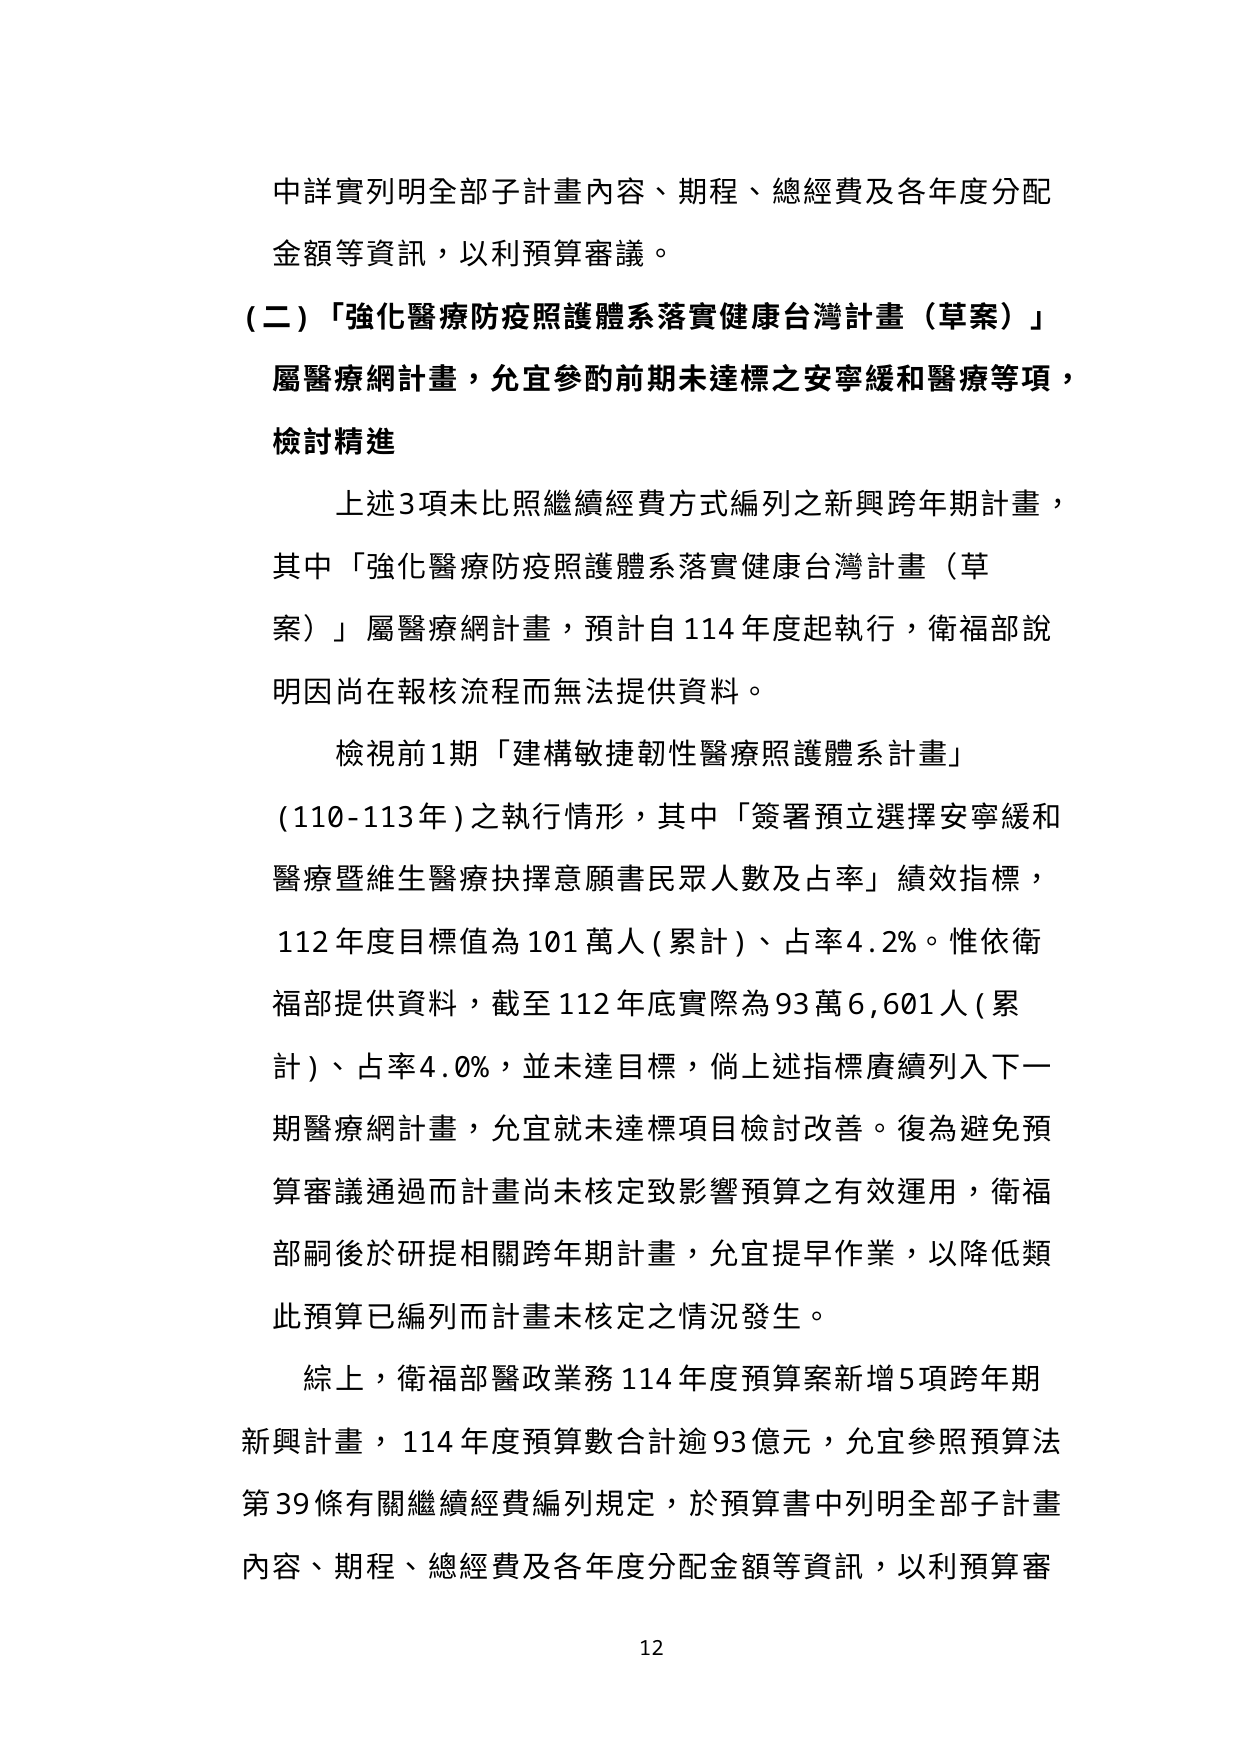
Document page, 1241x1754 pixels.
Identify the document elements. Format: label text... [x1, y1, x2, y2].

text 綜上，衛福部醫政業務114年度預算案新增5項跨年期新興計畫，114年度預算數合計逾93億元，允宜參照預算法第39條有關繼續經費編列規定，於預算書中列明全部子計畫內容、期程、總經費及各年度分配金額等資訊，以利預算審 [236, 1335, 1063, 1585]
text 上述3項未比照繼續經費方式編列之新興跨年期計畫，其中「強化醫療防疫照護體系落實健康台灣計畫（草案）」屬醫療網計畫，預計自114年度起執行，衛福部說明因尚在報核流程而無法提供資料。 [266, 460, 1063, 710]
text (二)「強化醫療防疫照護體系落實健康台灣計畫（草案）」屬醫療網計畫，允宜參酌前期未達標之安寧緩和醫療等項，檢討精進 [236, 273, 1063, 460]
text 衛福部114年度「醫政業務」共5項新興跨年期計畫，其中「建構國家安全化學與韌性永續計畫」及「韌性國家醫療整備計畫」各為5年期及4年期計畫，業經行政院核定，爰預算書之跨年期計畫概況表中已揭露執行期間及預估總經費等。惟其餘「強化醫療防疫照護體系落實健康台灣計畫（草案）」、「第2期優化兒童醫療照護計畫」及「健康台灣深耕計畫(草案)」等3項新興計畫，於預算案送本院審議前均尚未核定，爰未能參照預算法第39條所定編製繼續經費之精神，揭露跨年期計畫之全貌。鑑於該3項計畫114年度預算案編列數合計逾74億元(詳表1)，衛福部允宜參照預算法第39條及各機關編製114年度單位預算案應行注意辦理事項第10條之預算編列規定，於預算書中詳實列明全部子計畫內容、期程、總經費及各年度分配金額等資訊，以利預算審議。 [266, 148, 1063, 273]
text 檢視前1期「建構敏捷韌性醫療照護體系計畫」(110-113年)之執行情形，其中「簽署預立選擇安寧緩和醫療暨維生醫療抉擇意願書民眾人數及占率」績效指標，112年度目標值為101萬人(累計)、占率4.2%。惟依衛福部提供資料，截至112年底實際為93萬6,601人(累計)、占率4.0%，並未達目標，倘上述指標賡續列入下一期醫療網計畫，允宜就未達標項目檢討改善。復為避免預算審議通過而計畫尚未核定致影響預算之有效運用，衛福部嗣後於研提相關跨年期計畫，允宜提早作業，以降低類此預算已編列而計畫未核定之情況發生。 [266, 710, 1063, 1335]
